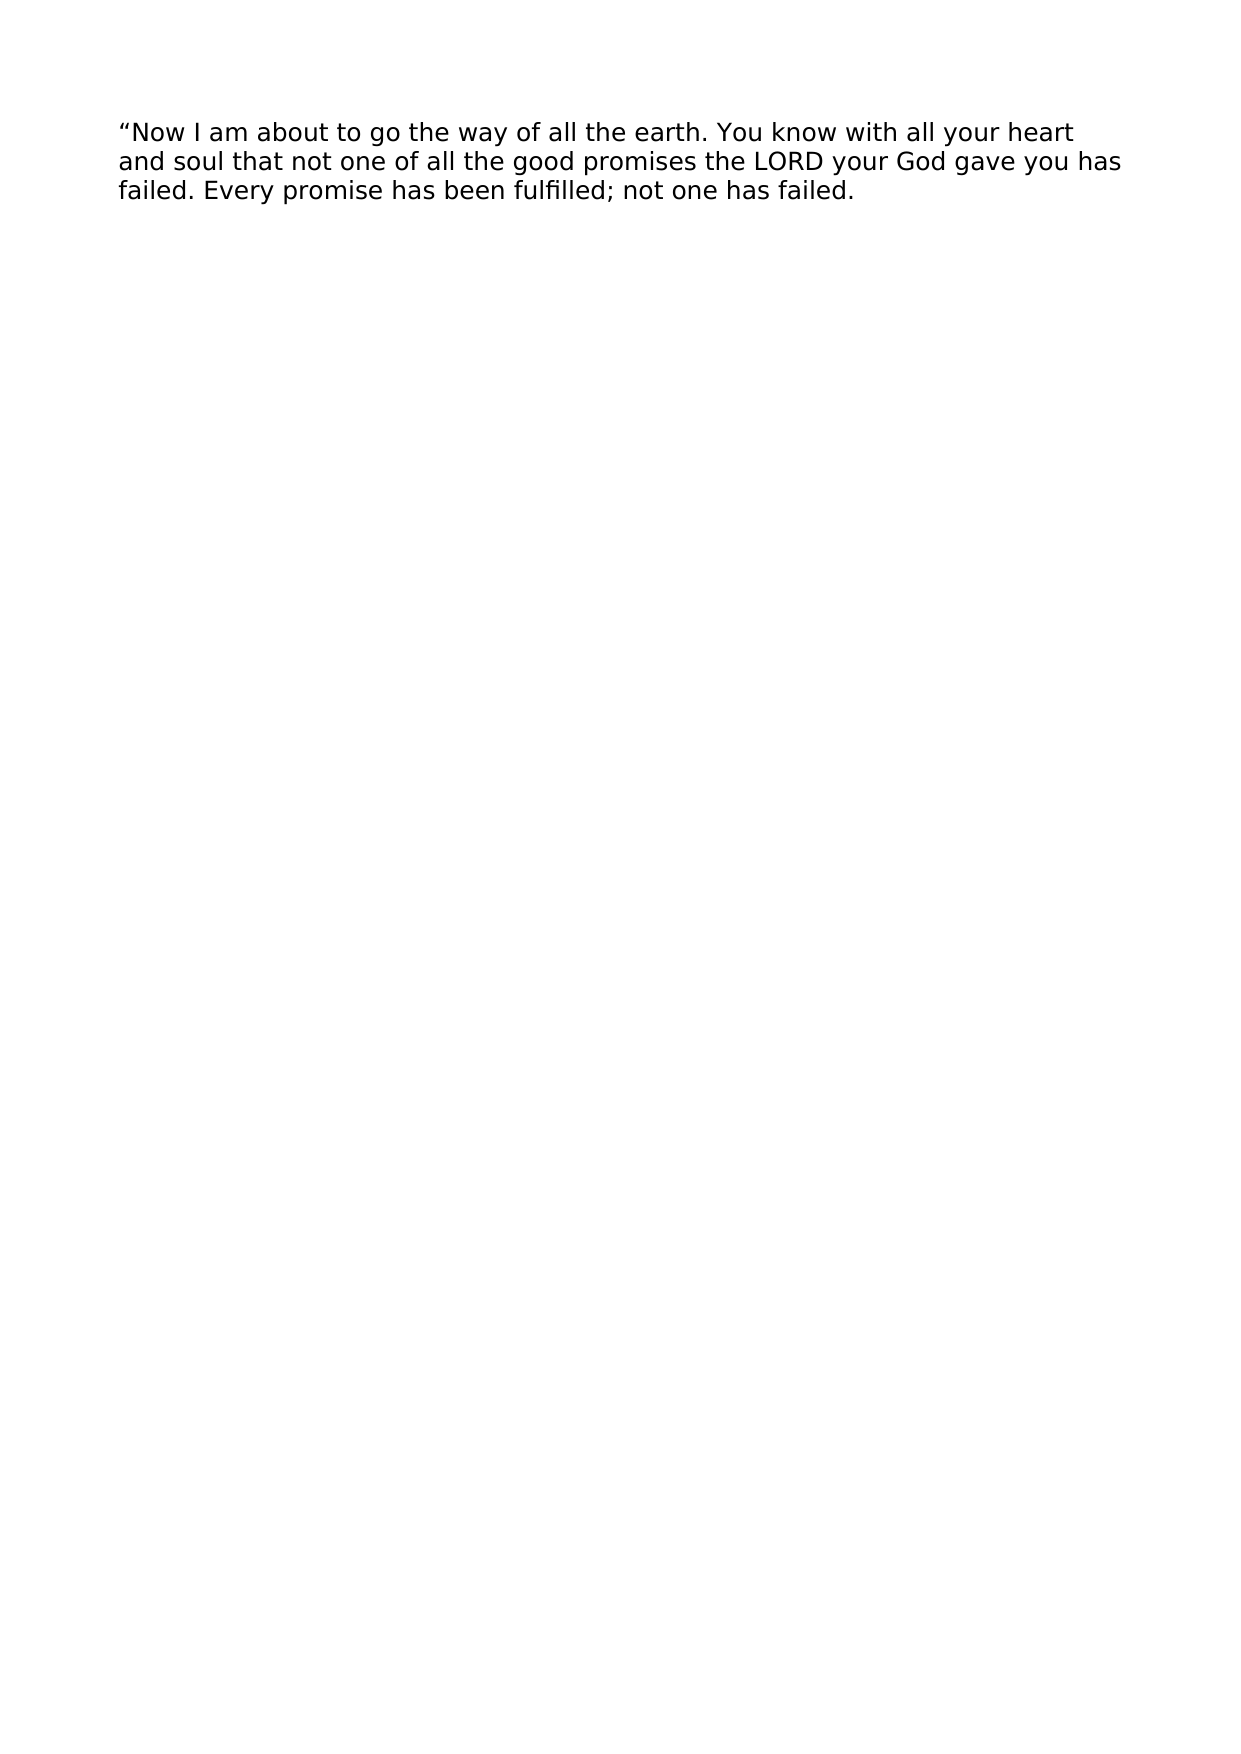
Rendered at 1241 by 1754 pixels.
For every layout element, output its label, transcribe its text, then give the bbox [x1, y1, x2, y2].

text “Now I am about to go the way of all the earth. You know with all your heart and soul that not one of all the good promises the LORD your God gave you has failed. Every promise has been fulfilled; not one has failed. [118, 118, 1122, 206]
